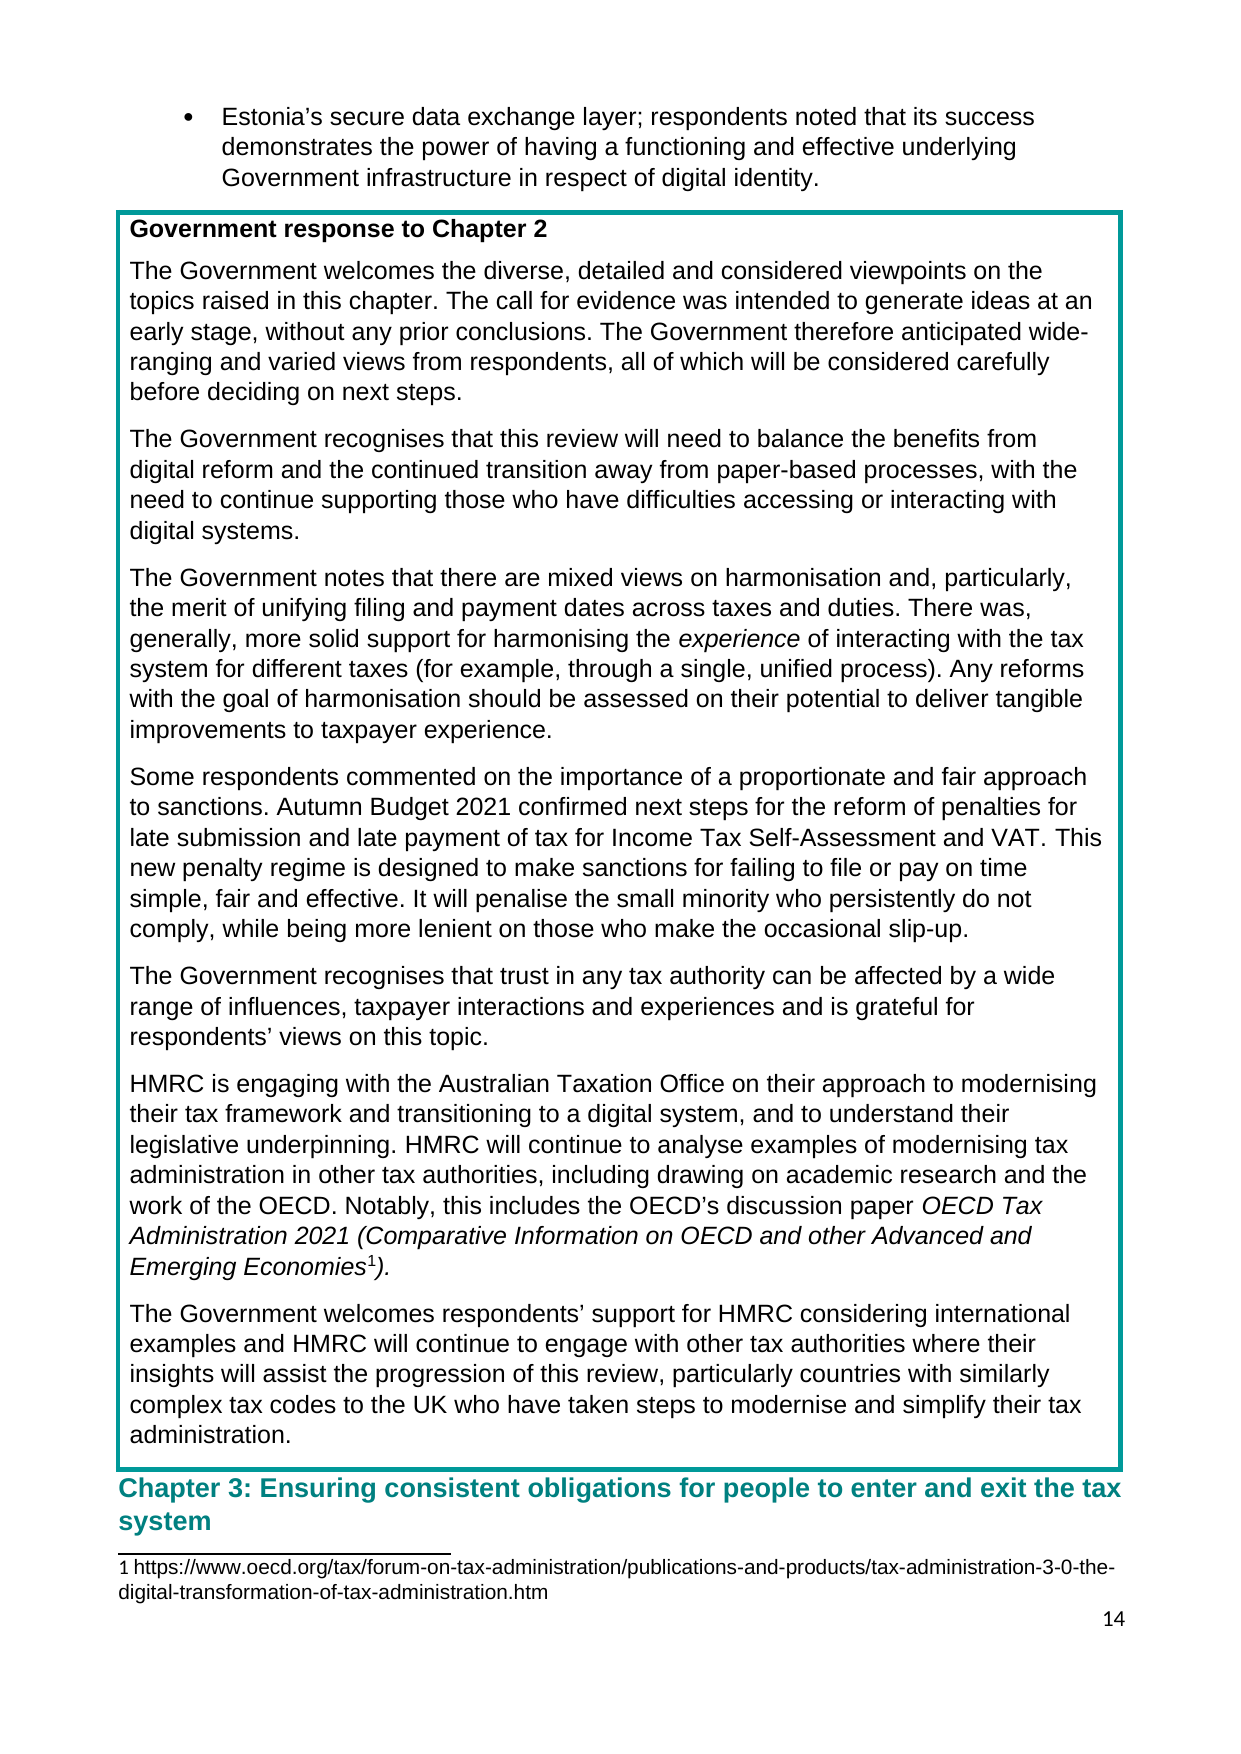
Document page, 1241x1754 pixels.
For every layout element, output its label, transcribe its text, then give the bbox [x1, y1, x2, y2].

list Estonia’s secure data exchange layer; respondents noted that its success demonstrates the power of having a functioning and effective underlying Government infrastructure in respect of digital identity. [184, 102, 1125, 191]
text Chapter 3: Ensuring consistent obligations for people to enter and exit the tax system [118, 1472, 1125, 1536]
table_header Government response to Chapter 2 The Government welcomes the diverse, detailed and considered viewpoints on the topics raised in this chapter. The call for evidence was intended to generate ideas at an early stage, without any prior conclusions. The Government therefore anticipated wide-ranging and varied views from respondents, all of which will be considered carefully before deciding on next steps. The Government recognises that this review will need to balance the benefits from digital reform and the continued transition away from paper-based processes, with the need to continue supporting those who have difficulties accessing or interacting with digital systems. The Government notes that there are mixed views on harmonisation and, particularly, the merit of unifying filing and payment dates across taxes and duties. There was, generally, more solid support for harmonising the experience of interacting with the tax system for different taxes (for example, through a single, unified process). Any reforms with the goal of harmonisation should be assessed on their potential to deliver tangible improvements to taxpayer experience. Some respondents commented on the importance of a proportionate and fair approach to sanctions. Autumn Budget 2021 confirmed next steps for the reform of penalties for late submission and late payment of tax for Income Tax Self-Assessment and VAT. This new penalty regime is designed to make sanctions for failing to file or pay on time simple, fair and effective. It will penalise the small minority who persistently do not comply, while being more lenient on those who make the occasional slip-up. The Government recognises that trust in any tax authority can be affected by a wide range of influences, taxpayer interactions and experiences and is grateful for respondents’ views on this topic. HMRC is engaging with the Australian Taxation Office on their approach to modernising their tax framework and transitioning to a digital system, and to understand their legislative underpinning. HMRC will continue to analyse examples of modernising tax administration in other tax authorities, including drawing on academic research and the work of the OECD. Notably, this includes the OECD’s discussion paper OECD Tax Administration 2021 (Comparative Information on OECD and other Advanced and Emerging Economies). The Government welcomes respondents’ support for HMRC considering international examples and HMRC will continue to engage with other tax authorities where their insights will assist the progression of this review, particularly countries with similarly complex tax codes to the UK who have taken steps to modernise and simplify their tax administration. [120, 215, 1118, 1467]
